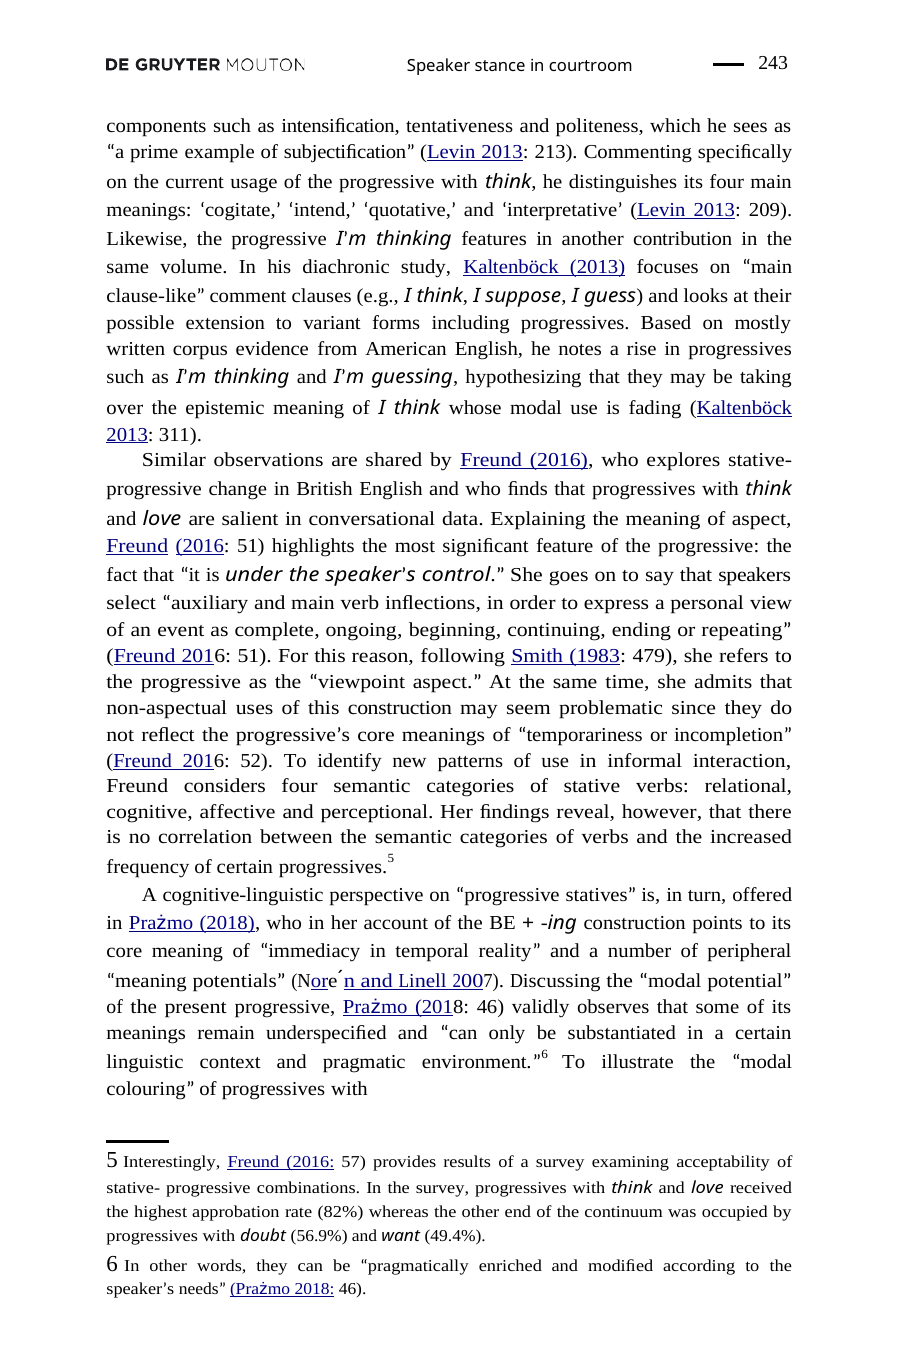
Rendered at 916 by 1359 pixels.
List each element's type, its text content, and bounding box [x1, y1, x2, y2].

text components such as intensiﬁcation, tentativeness and politeness, which he sees as “a prime example of subjectiﬁcation” (Levin 2013: 213). Commenting speciﬁcally on the current usage of the progressive with think, he distinguishes its four main meanings: ‘cogitate,’ ‘intend,’ ‘quotative,’ and ‘interpretative’ (Levin 2013: 209). Likewise, the progressive I’m thinking features in another contribution in the same volume. In his diachronic study, Kaltenböck (2013) focuses on “main clause-like” comment clauses (e.g., I think, I suppose, I guess) and looks at their possible extension to variant forms including progressives. Based on mostly written corpus evidence from American English, he notes a rise in progressives such as I’m thinking and I’m guessing, hypothesizing that they may be taking over the epistemic meaning of I think whose modal use is fading (Kaltenböck 2013: 311). [106, 114, 792, 445]
picture [227, 58, 305, 71]
text A cognitive-linguistic perspective on “progressive statives” is, in turn, offered in Prażmo (2018), who in her account of the BE + -ing construction points to its core meaning of “immediacy in temporal reality” and a number of peripheral “meaning potentials” (Nore´n and Linell 2007). Discussing the “modal potential” of the present progressive, Prażmo (2018: 46) validly observes that some of its meanings remain underspeciﬁed and “can only be substantiated in a certain linguistic context and pragmatic environment.”6 To illustrate the “modal colouring” of progressives with [106, 882, 792, 1100]
list In other words, they can be “pragmatically enriched and modiﬁed according to the speaker’s needs” (Prażmo 2018: 46). [106, 1250, 792, 1299]
list Interestingly, Freund (2016: 57) provides results of a survey examining acceptability of stative- progressive combinations. In the survey, progressives with think and love received the highest approbation rate (82%) whereas the other end of the continuum was occupied by progressives with doubt (56.9%) and want (49.4%). [106, 1132, 792, 1247]
text Similar observations are shared by Freund (2016), who explores stative- progressive change in British English and who ﬁnds that progressives with think and love are salient in conversational data. Explaining the meaning of aspect, Freund (2016: 51) highlights the most signiﬁcant feature of the progressive: the fact that “it is under the speaker’s control.” She goes on to say that speakers select “auxiliary and main verb inﬂections, in order to express a personal view of an event as complete, ongoing, beginning, continuing, ending or repeating” (Freund 2016: 51). For this reason, following Smith (1983: 479), she refers to the progressive as the “viewpoint aspect.” At the same time, she admits that non-aspectual uses of this construction may seem problematic since they do not reﬂect the progressive’s core meanings of “temporariness or incompletion” (Freund 2016: 52). To identify new patterns of use in informal interaction, Freund considers four semantic categories of stative verbs: relational, cognitive, affective and perceptional. Her ﬁndings reveal, however, that there is no correlation between the semantic categories of verbs and the increased frequency of certain progressives.5 [106, 448, 792, 878]
